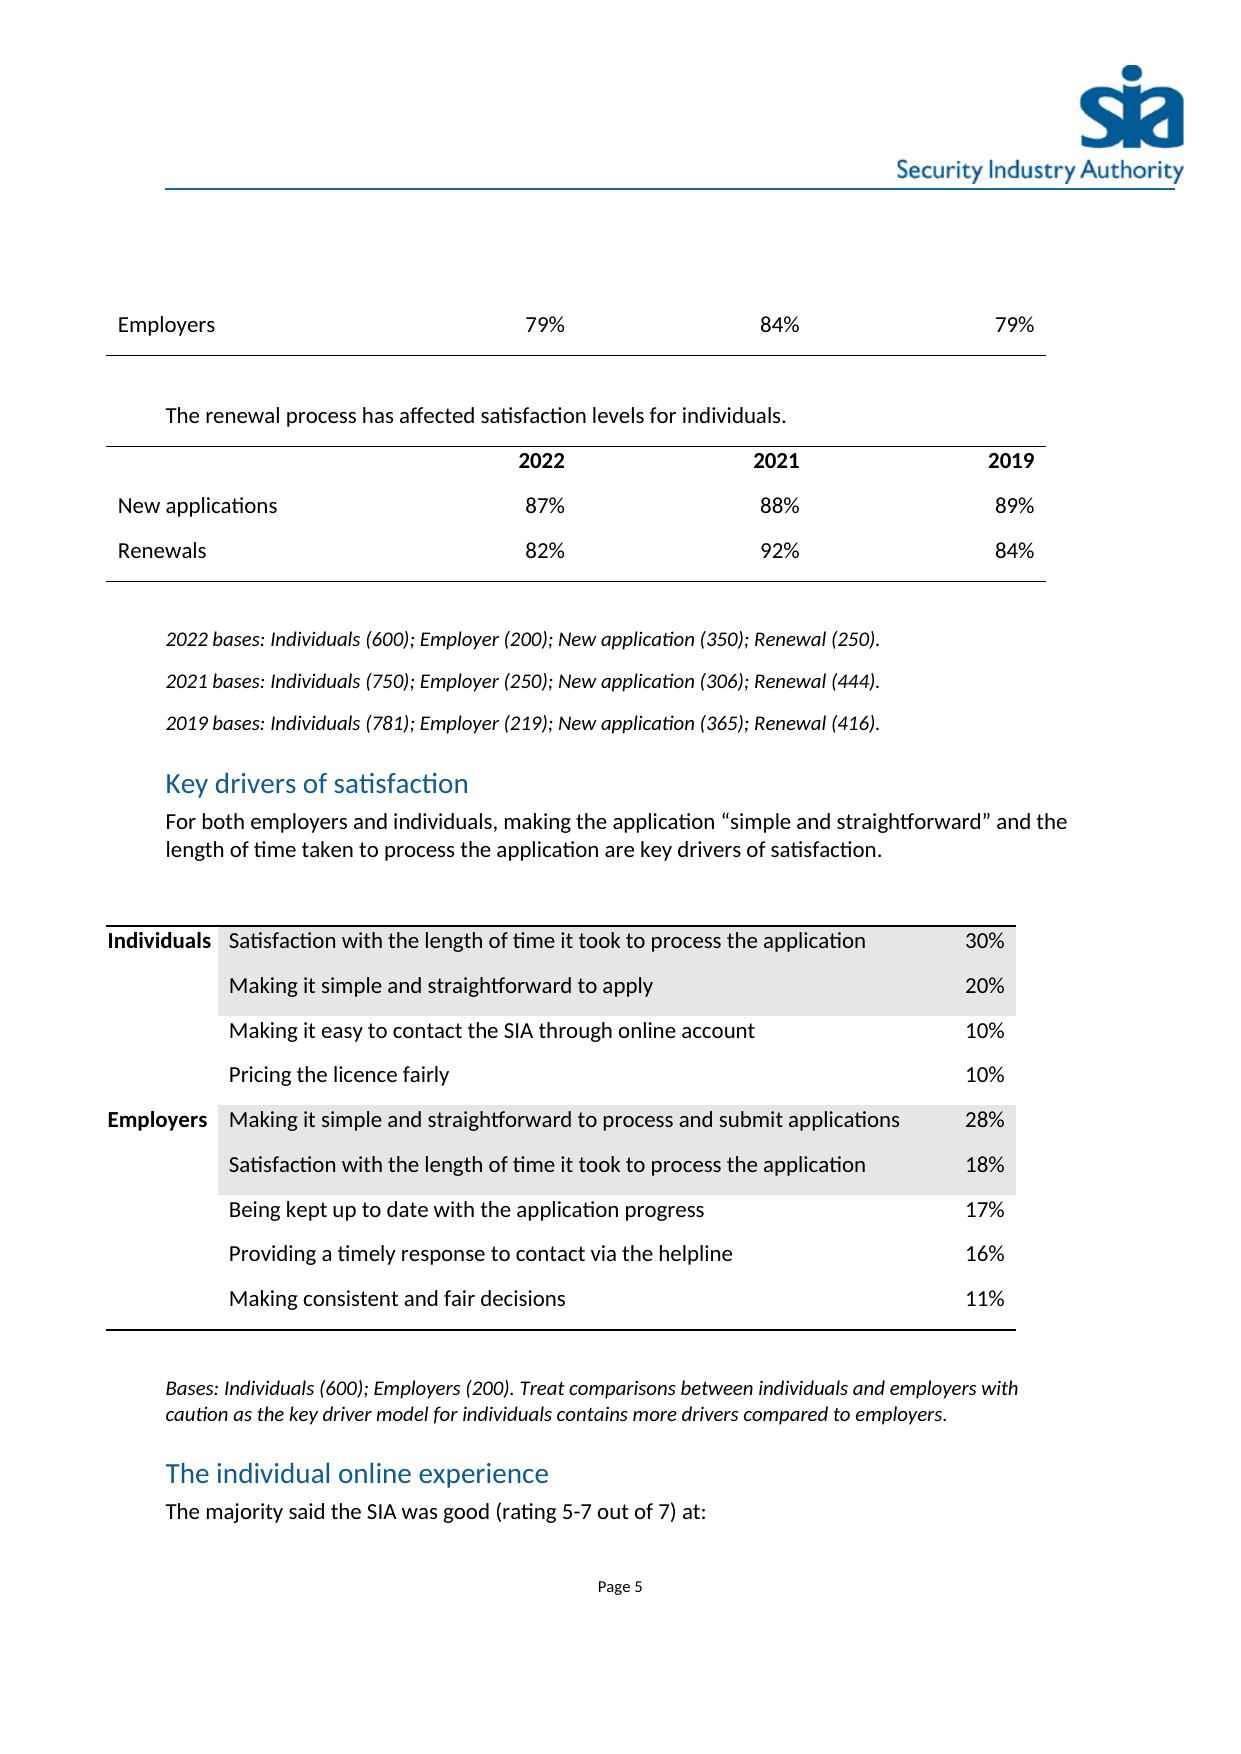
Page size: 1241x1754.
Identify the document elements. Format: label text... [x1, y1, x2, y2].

table_cell 79% [811, 311, 1046, 355]
table_cell [811, 266, 1046, 311]
table_header 2021 [576, 447, 811, 491]
subtitle The individual online experience [165, 1456, 1075, 1491]
text For both employers and individuals, making the application “simple and straightforward” and the length of time taken to process the application are key drivers of satisfaction. [165, 807, 1075, 863]
table_cell Providing a timely response to contact via the helpline [218, 1239, 950, 1284]
table_cell [106, 1239, 217, 1284]
table_cell [576, 266, 811, 311]
table_cell [106, 1284, 217, 1329]
table_cell 84% [576, 311, 811, 355]
table_cell [106, 1061, 217, 1105]
table_cell [106, 1016, 217, 1061]
table_cell [106, 266, 341, 311]
table_cell 87% [341, 491, 576, 536]
table_cell 79% [341, 311, 576, 355]
table_cell 11% [950, 1284, 1016, 1329]
table_cell 20% [950, 971, 1016, 1016]
table_cell 92% [576, 536, 811, 581]
text The majority said the SIA was good (rating 5-7 out of 7) at: [165, 1497, 1075, 1525]
table_cell 17% [950, 1195, 1016, 1239]
table_cell Renewals [106, 536, 341, 581]
table_cell Pricing the licence fairly [218, 1061, 950, 1105]
table_cell [106, 971, 217, 1016]
table_cell 88% [576, 491, 811, 536]
text The renewal process has affected satisfaction levels for individuals. [165, 401, 1075, 429]
table_cell 82% [341, 536, 576, 581]
table_cell Making it easy to contact the SIA through online account [218, 1016, 950, 1061]
table_header [106, 447, 341, 491]
table_cell Making it simple and straightforward to apply [218, 971, 950, 1016]
table_cell Employers [106, 1105, 217, 1150]
text Bases: Individuals (600); Employers (200). Treat comparisons between individuals and employers with caution as the key driver model for individuals contains more drivers compared to employers. [165, 1376, 1075, 1426]
text 2019 bases: Individuals (781); Employer (219); New application (365); Renewal (416). [165, 711, 1075, 736]
table_cell [106, 1150, 217, 1195]
table_cell Making consistent and fair decisions [218, 1284, 950, 1329]
table_cell 10% [950, 1061, 1016, 1105]
text 2022 bases: Individuals (600); Employer (200); New application (350); Renewal (250). [165, 626, 1075, 652]
table_cell Being kept up to date with the application progress [218, 1195, 950, 1239]
table_cell [106, 1195, 217, 1239]
table_cell 84% [811, 536, 1046, 581]
table_cell Employers [106, 311, 341, 355]
table_cell New applications [106, 491, 341, 536]
table_cell 16% [950, 1239, 1016, 1284]
table_header 30% [950, 927, 1016, 971]
table_cell 89% [811, 491, 1046, 536]
table_header 2019 [811, 447, 1046, 491]
table_header 2022 [341, 447, 576, 491]
text 2021 bases: Individuals (750); Employer (250); New application (306); Renewal (444). [165, 668, 1075, 694]
table_cell 18% [950, 1150, 1016, 1195]
table_header Individuals [106, 927, 217, 971]
subtitle Key drivers of satisfaction [165, 765, 1075, 801]
table_cell 28% [950, 1105, 1016, 1150]
table_cell Making it simple and straightforward to process and submit applications [218, 1105, 950, 1150]
table_header Satisfaction with the length of time it took to process the application [218, 927, 950, 971]
table_cell [341, 266, 576, 311]
table_cell Satisfaction with the length of time it took to process the application [218, 1150, 950, 1195]
table_cell 10% [950, 1016, 1016, 1061]
